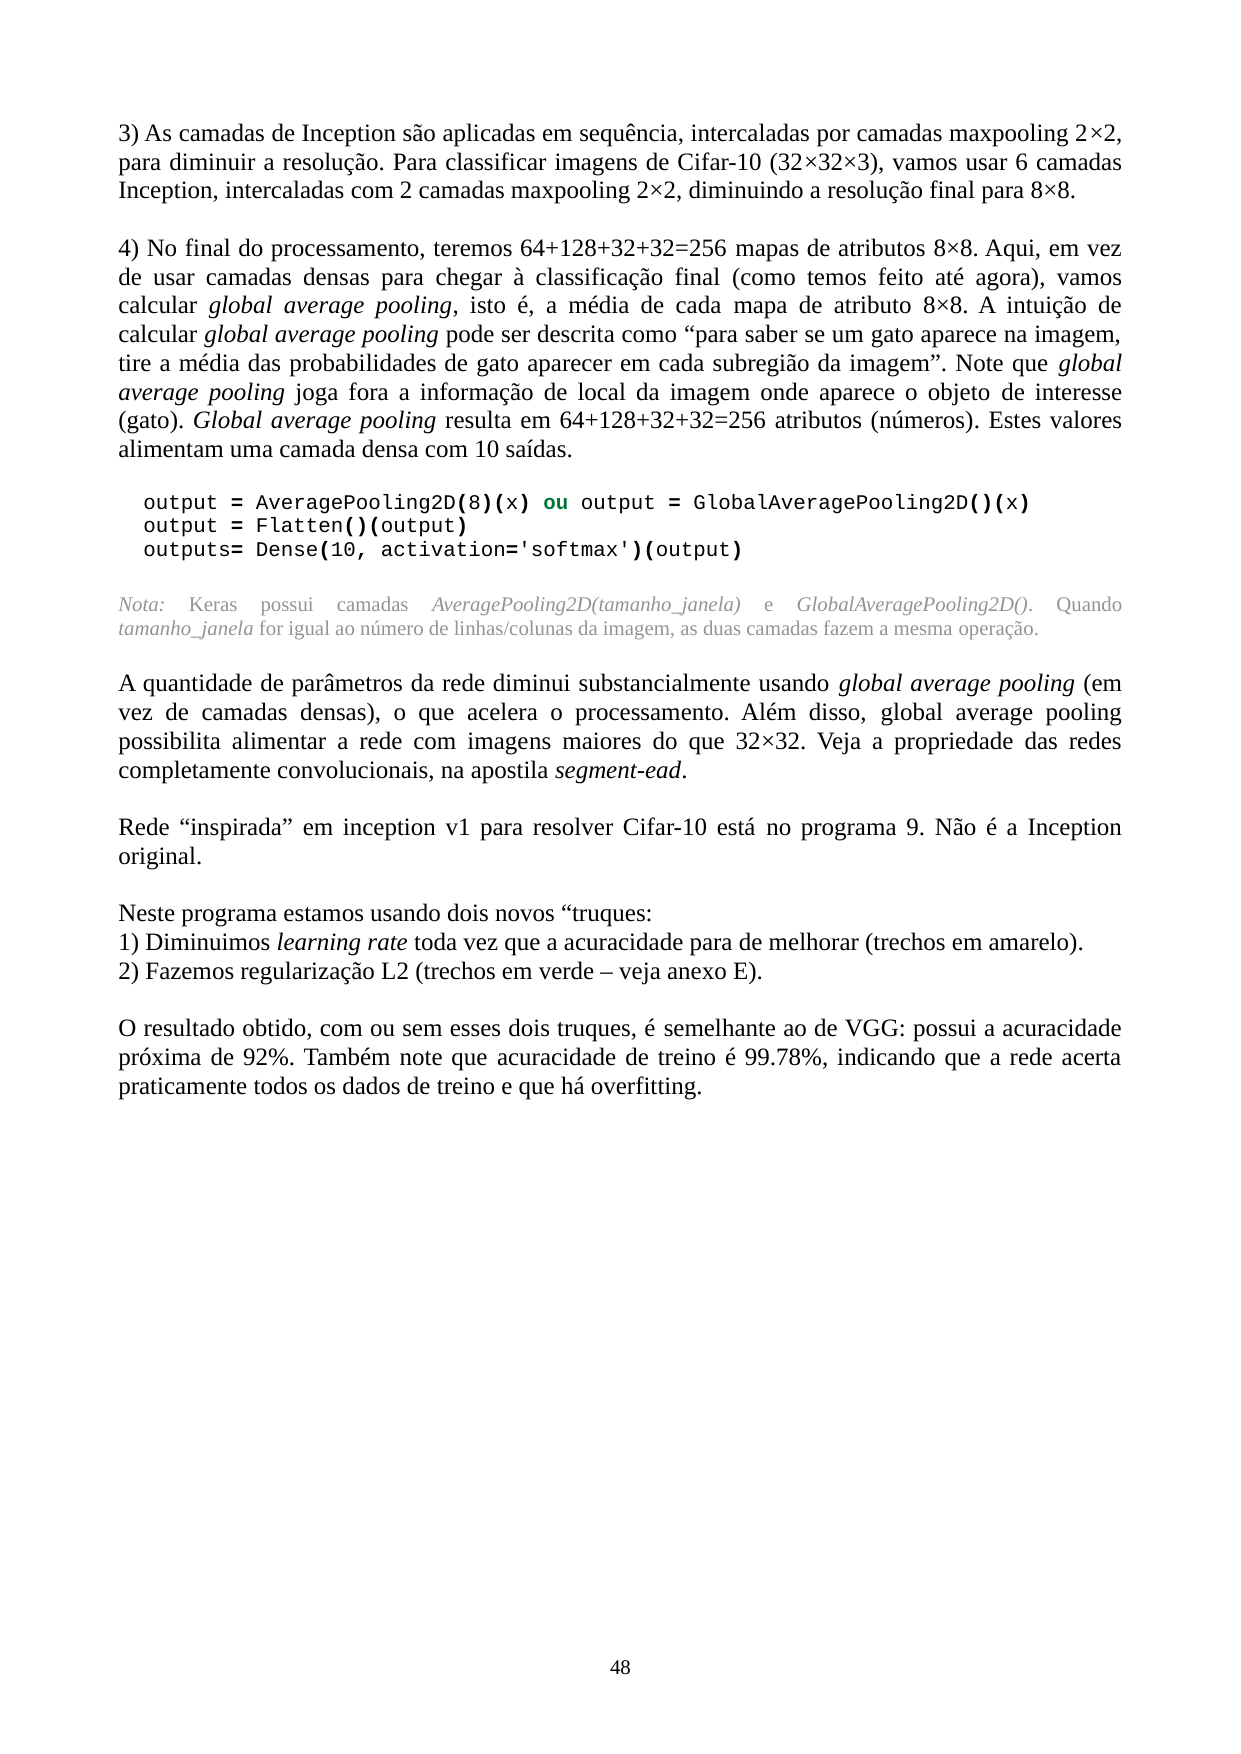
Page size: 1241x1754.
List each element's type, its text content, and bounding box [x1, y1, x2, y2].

text Nota: Keras possui camadas AveragePooling2D(tamanho_janela) e GlobalAveragePooling2D(). Quando tamanho_janela for igual ao número de linhas/colunas da imagem, as duas camadas fazem a mesma operação. [118, 592, 1122, 640]
text 2) Fazemos regularização L2 (trechos em verde – veja anexo E). [118, 956, 1122, 985]
text output = Flatten()(output) [118, 516, 1122, 539]
text outputs= Dense(10, activation='softmax')(output) [118, 539, 1122, 563]
text O resultado obtido, com ou sem esses dois truques, é semelhante ao de VGG: possui a acuracidade próxima de 92%. Também note que acuracidade de treino é 99.78%, indicando que a rede acerta praticamente todos os dados de treino e que há overfitting. [118, 1013, 1122, 1100]
text A quantidade de parâmetros da rede diminui substancialmente usando global average pooling (em vez de camadas densas), o que acelera o processamento. Além disso, global average pooling possibilita alimentar a rede com imagens maiores do que 32×32. Veja a propriedade das redes completamente convolucionais, na apostila segment-ead. [118, 668, 1122, 783]
text Rede “inspirada” em inception v1 para resolver Cifar-10 está no programa 9. Não é a Inception original. [118, 812, 1122, 870]
text output = AveragePooling2D(8)(x) ou output = GlobalAveragePooling2D()(x) [118, 492, 1122, 516]
text 4) No final do processamento, teremos 64+128+32+32=256 mapas de atributos 8×8. Aqui, em vez de usar camadas densas para chegar à classificação final (como temos feito até agora), vamos calcular global average pooling, isto é, a média de cada mapa de atributo 8×8. A intuição de calcular global average pooling pode ser descrita como “para saber se um gato aparece na imagem, tire a média das probabilidades de gato aparecer em cada subregião da imagem”. Note que global average pooling joga fora a informação de local da imagem onde aparece o objeto de interesse (gato). Global average pooling resulta em 64+128+32+32=256 atributos (números). Estes valores alimentam uma camada densa com 10 saídas. [118, 233, 1122, 463]
text 3) As camadas de Inception são aplicadas em sequência, intercaladas por camadas maxpooling 2×2, para diminuir a resolução. Para classificar imagens de Cifar-10 (32×32×3), vamos usar 6 camadas Inception, intercaladas com 2 camadas maxpooling 2×2, diminuindo a resolução final para 8×8. [118, 118, 1122, 204]
text 1) Diminuimos learning rate toda vez que a acuracidade para de melhorar (trechos em amarelo). [118, 927, 1122, 956]
text Neste programa estamos usando dois novos “truques: [118, 898, 1122, 927]
